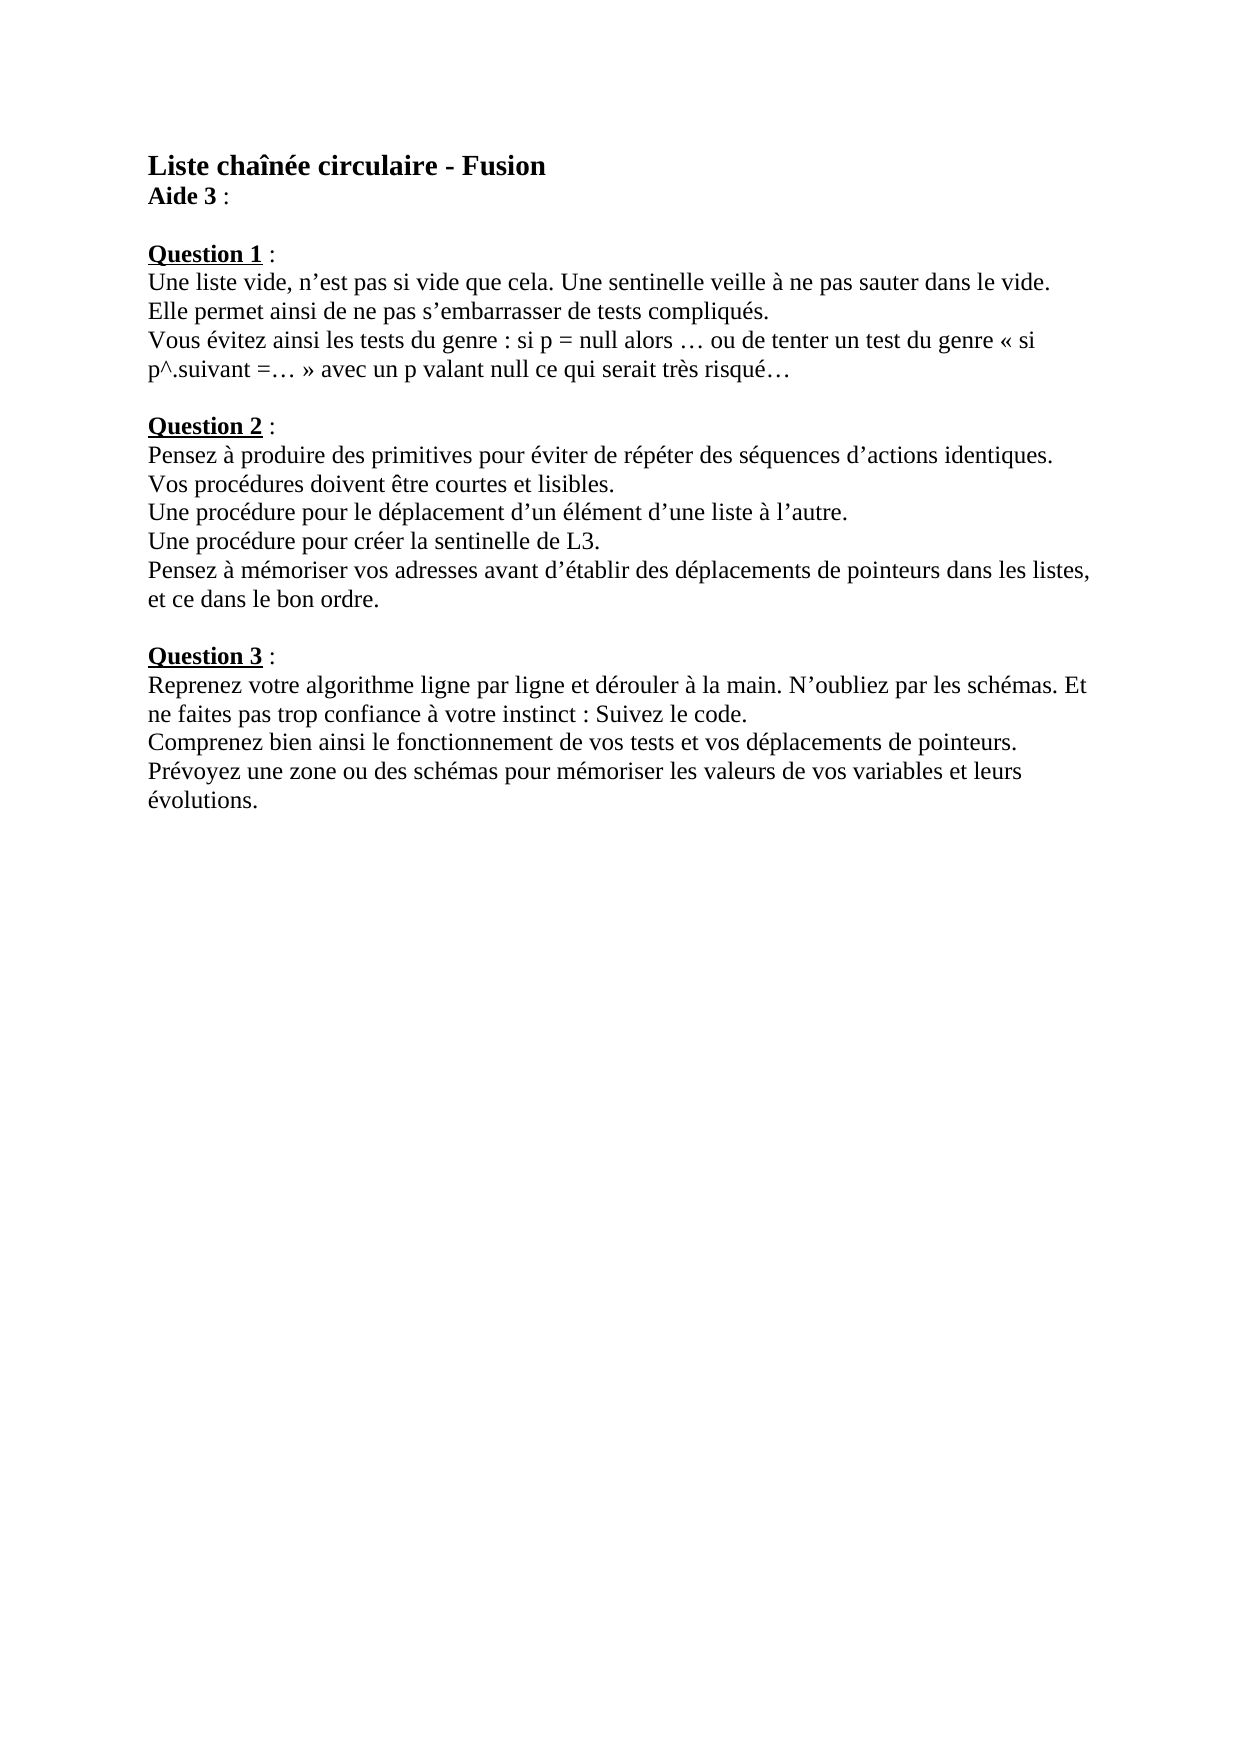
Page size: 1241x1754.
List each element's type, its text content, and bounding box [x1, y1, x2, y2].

text Une procédure pour le déplacement d’un élément d’une liste à l’autre. [148, 497, 1093, 526]
text Prévoyez une zone ou des schémas pour mémoriser les valeurs de vos variables et leurs évolutions. [148, 756, 1093, 814]
text Liste chaînée circulaire - Fusion [148, 148, 1093, 181]
text Comprenez bien ainsi le fonctionnement de vos tests et vos déplacements de pointeurs. [148, 727, 1093, 756]
text Vous évitez ainsi les tests du genre : si p = null alors … ou de tenter un test du genre « si p^.suivant =… » avec un p valant null ce qui serait très risqué… [148, 325, 1093, 382]
text Une liste vide, n’est pas si vide que cela. Une sentinelle veille à ne pas sauter dans le vide. [148, 267, 1093, 296]
text Question 3 : [148, 641, 1093, 670]
text Question 2 : [148, 411, 1093, 440]
text Aide 3 : [148, 181, 1093, 210]
text Question 1 : [148, 239, 1093, 267]
text Reprenez votre algorithme ligne par ligne et dérouler à la main. N’oubliez par les schémas. Et ne faites pas trop confiance à votre instinct : Suivez le code. [148, 670, 1093, 727]
text Pensez à mémoriser vos adresses avant d’établir des déplacements de pointeurs dans les listes, et ce dans le bon ordre. [148, 555, 1093, 612]
text Vos procédures doivent être courtes et lisibles. [148, 469, 1093, 497]
text Une procédure pour créer la sentinelle de L3. [148, 526, 1093, 555]
text Pensez à produire des primitives pour éviter de répéter des séquences d’actions identiques. [148, 440, 1093, 469]
text Elle permet ainsi de ne pas s’embarrasser de tests compliqués. [148, 296, 1093, 325]
